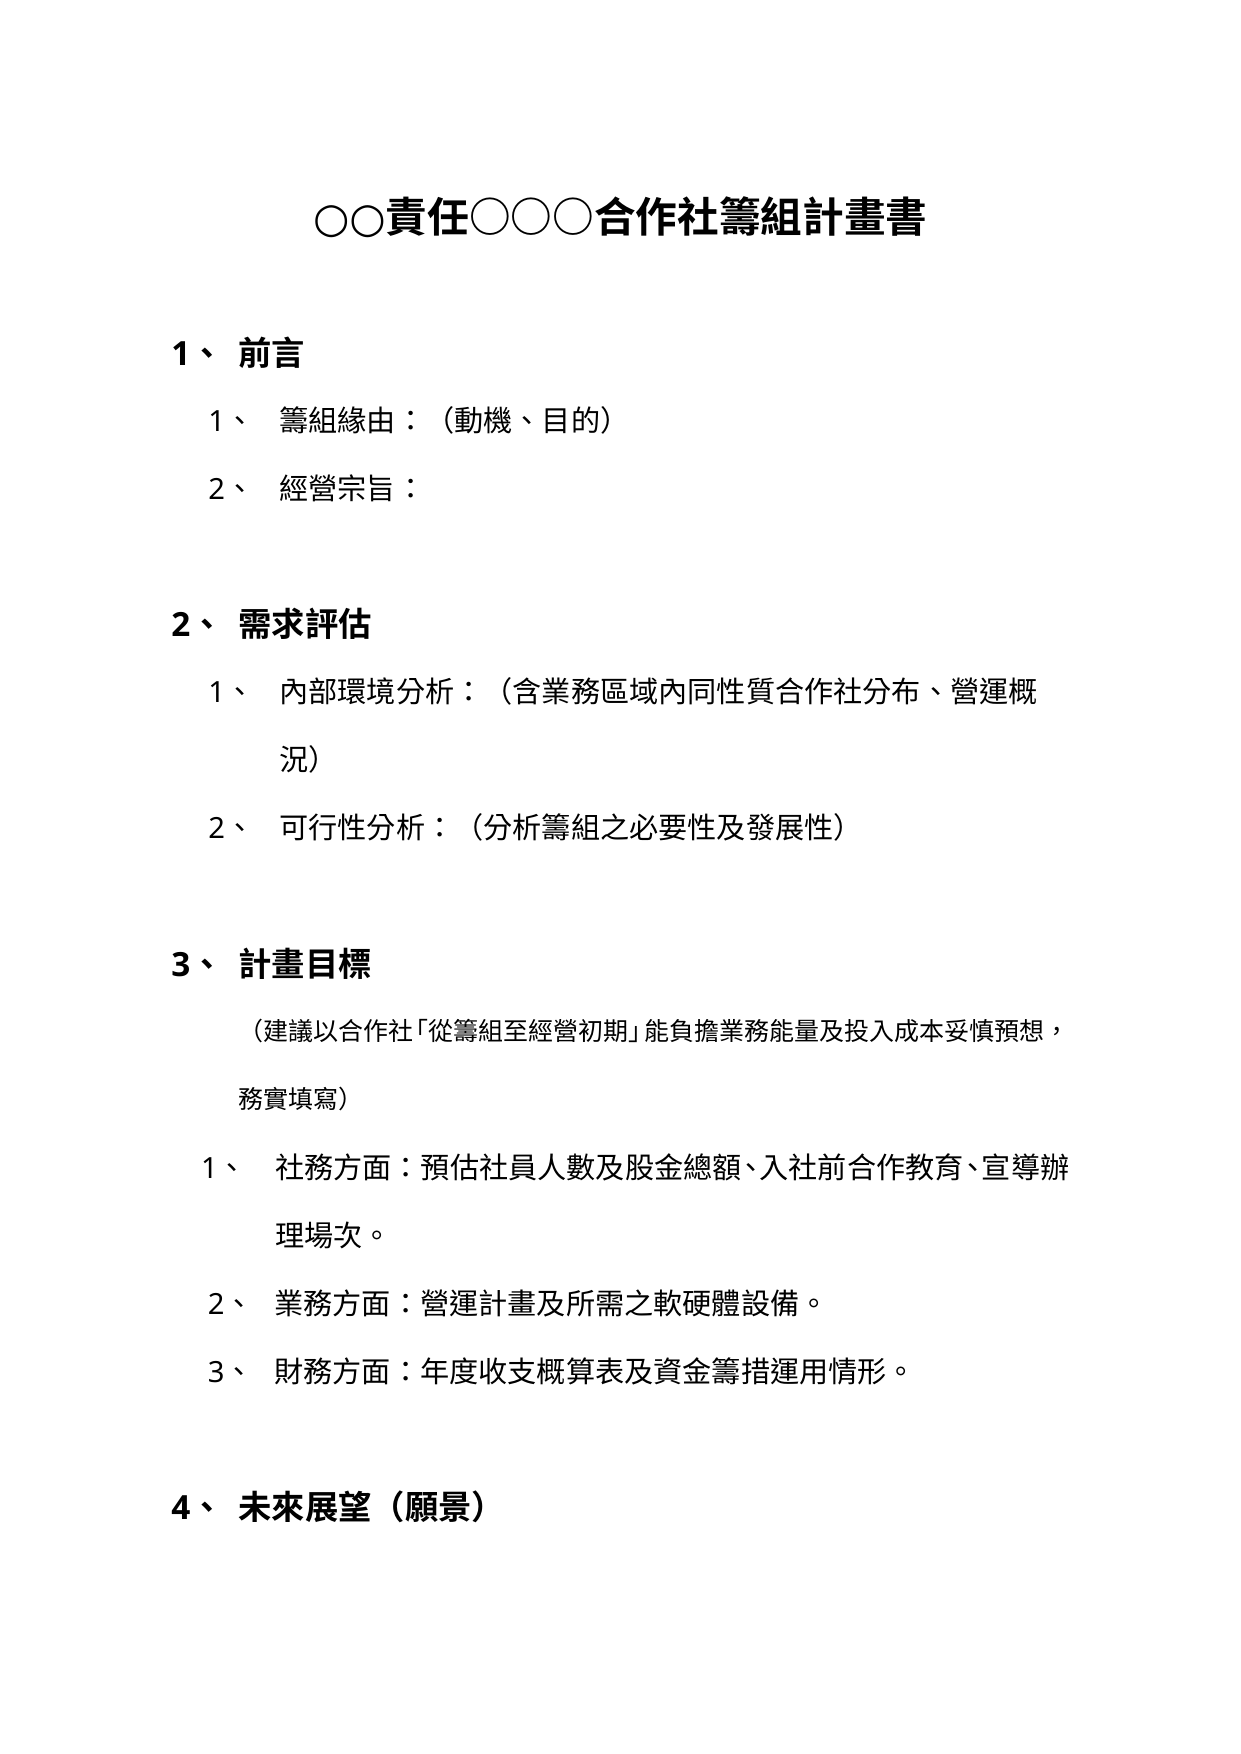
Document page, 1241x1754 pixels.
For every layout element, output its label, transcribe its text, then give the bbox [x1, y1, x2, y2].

list 社務方面：預估社員人數及股金總額、入社前合作教育、宣導辦理場次。 [201, 1132, 1069, 1267]
list 需求評估 [171, 588, 1069, 656]
list 未來展望（願景） [171, 1471, 1069, 1539]
list 計畫目標 [171, 928, 1069, 996]
list 籌組緣由：（動機、目的） [208, 384, 1069, 452]
list 業務方面：營運計畫及所需之軟硬體設備。 [208, 1267, 1069, 1335]
list 前言 [171, 317, 1069, 384]
text （建議以合作社「從籌組至經營初期」能負擔業務能量及投入成本妥慎預想，務實填寫） [238, 996, 1069, 1132]
list 經營宗旨： [208, 452, 1069, 520]
list 可行性分析：（分析籌組之必要性及發展性） [208, 792, 1069, 860]
list 財務方面：年度收支概算表及資金籌措運用情形。 [208, 1335, 1069, 1403]
text ○○責任○○○合作社籌組計畫書 [171, 181, 1069, 249]
list 內部環境分析：（含業務區域內同性質合作社分布、營運概況） [208, 656, 1069, 792]
